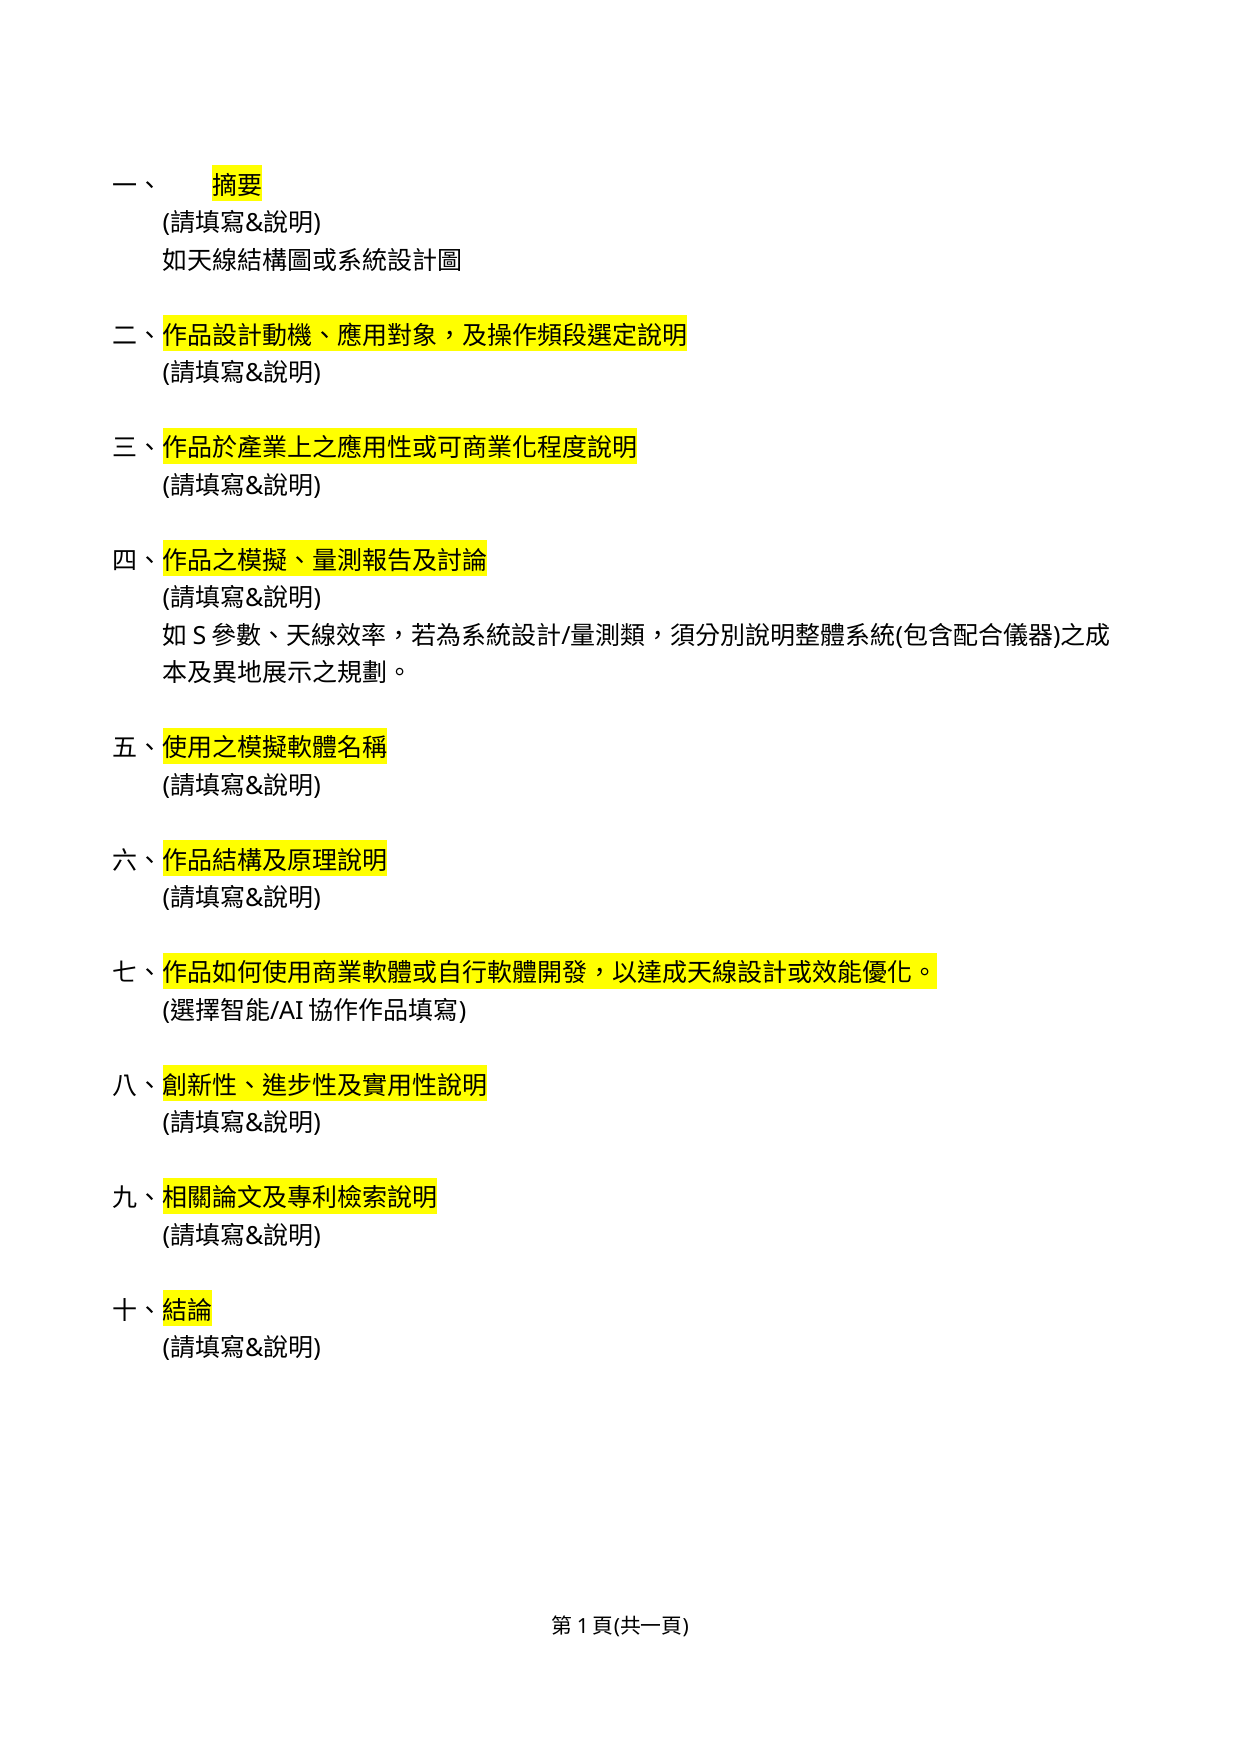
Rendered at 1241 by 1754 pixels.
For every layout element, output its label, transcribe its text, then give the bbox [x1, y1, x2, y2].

subtitle 作品設計動機、應用對象，及操作頻段選定說明 [112, 314, 1128, 352]
text (請填寫&說明) [162, 202, 1128, 239]
text (請填寫&說明) [162, 764, 1128, 802]
list (請填寫&說明) [162, 352, 1128, 389]
text (請填寫&說明) [162, 877, 1128, 914]
subtitle 結論 [112, 1289, 1128, 1327]
text 如天線結構圖或系統設計圖 [162, 239, 1128, 277]
list (請填寫&說明) [162, 577, 1128, 614]
text (請填寫&說明) [162, 1327, 1128, 1364]
text (選擇智能/AI協作作品填寫) [162, 989, 1128, 1027]
subtitle 作品之模擬、量測報告及討論 [112, 539, 1128, 577]
subtitle 作品如何使用商業軟體或自行軟體開發，以達成天線設計或效能優化。 [112, 952, 1128, 989]
subtitle 相關論文及專利檢索說明 [112, 1177, 1128, 1214]
subtitle 作品結構及原理說明 [112, 839, 1128, 877]
list 如S參數、天線效率，若為系統設計/量測類，須分別說明整體系統(包含配合儀器)之成本及異地展示之規劃。 [162, 614, 1128, 689]
list (請填寫&說明) [162, 464, 1128, 502]
subtitle 創新性、進步性及實用性說明 [112, 1064, 1128, 1102]
text (請填寫&說明) [162, 1102, 1128, 1139]
subtitle 作品於產業上之應用性或可商業化程度說明 [112, 427, 1128, 464]
subtitle 使用之模擬軟體名稱 [112, 727, 1128, 764]
text (請填寫&說明) [162, 1214, 1128, 1252]
subtitle 摘要 [112, 164, 1128, 202]
